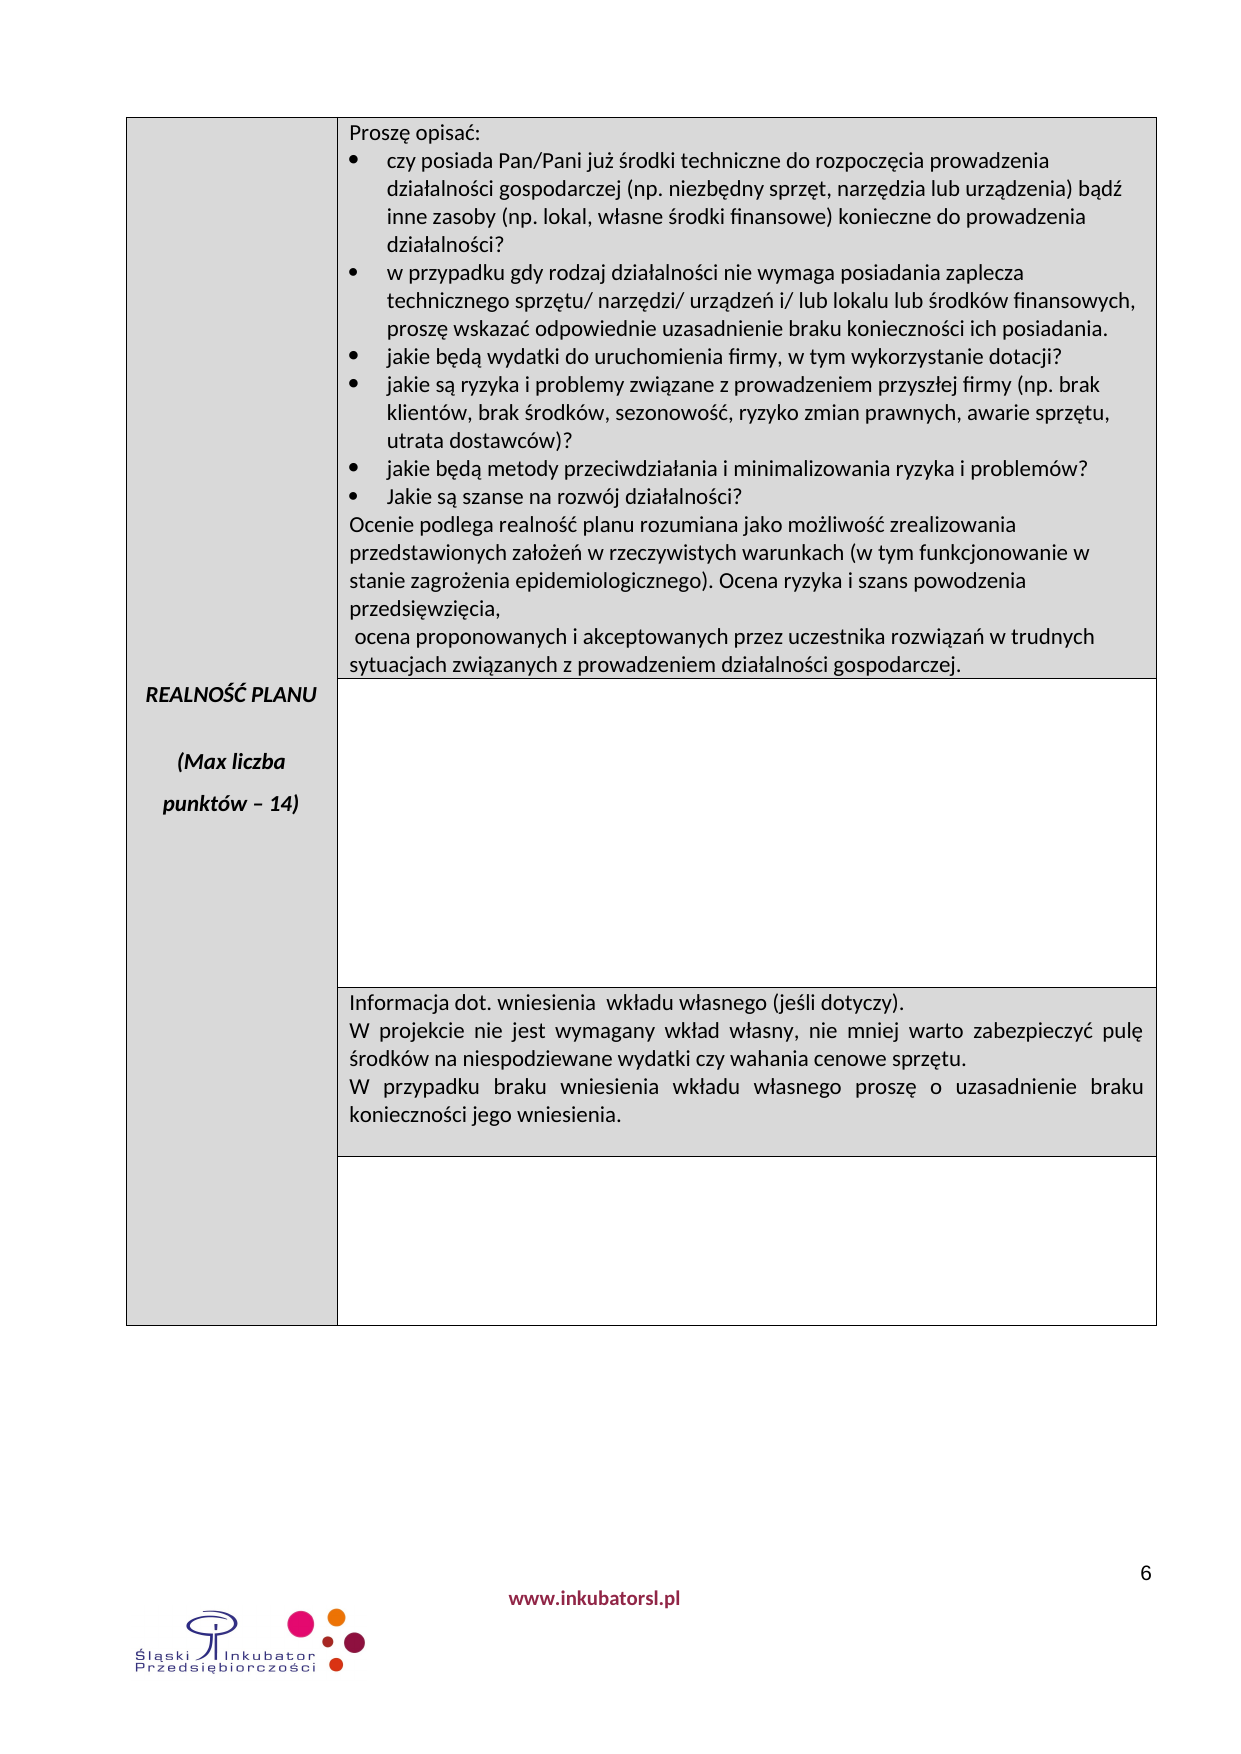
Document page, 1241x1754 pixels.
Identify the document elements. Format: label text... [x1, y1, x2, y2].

table_cell REALNOŚĆ PLANU (Max liczba punktów – 14) [127, 118, 337, 1325]
table_cell [338, 679, 1156, 987]
table_cell Informacja dot. wniesienia wkładu własnego (jeśli dotyczy). W projekcie nie jest wymagany wkład własny, nie mniej warto zabezpieczyć pulę środków na niespodziewane wydatki czy wahania cenowe sprzętu. W przypadku braku wniesienia wkładu własnego proszę o uzasadnienie braku konieczności jego wniesienia. [338, 988, 1156, 1156]
table_cell Proszę opisać: czy posiada Pan/Pani już środki techniczne do rozpoczęcia prowadzenia działalności gospodarczej (np. niezbędny sprzęt, narzędzia lub urządzenia) bądź inne zasoby (np. lokal, własne środki finansowe) konieczne do prowadzenia działalności? w przypadku gdy rodzaj działalności nie wymaga posiadania zaplecza technicznego sprzętu/ narzędzi/ urządzeń i/ lub lokalu lub środków finansowych, proszę wskazać odpowiednie uzasadnienie braku konieczności ich posiadania. jakie będą wydatki do uruchomienia firmy, w tym wykorzystanie dotacji? jakie są ryzyka i problemy związane z prowadzeniem przyszłej firmy (np. brak klientów, brak środków, sezonowość, ryzyko zmian prawnych, awarie sprzętu, utrata dostawców)? jakie będą metody przeciwdziałania i minimalizowania ryzyka i problemów? Jakie są szanse na rozwój działalności? Ocenie podlega realność planu rozumiana jako możliwość zrealizowania przedstawionych założeń w rzeczywistych warunkach (w tym funkcjonowanie w stanie zagrożenia epidemiologicznego). Ocena ryzyka i szans powodzenia przedsięwzięcia, ocena proponowanych i akceptowanych przez uczestnika rozwiązań w trudnych sytuacjach związanych z prowadzeniem działalności gospodarczej. [338, 118, 1156, 678]
table_cell [338, 1157, 1156, 1325]
